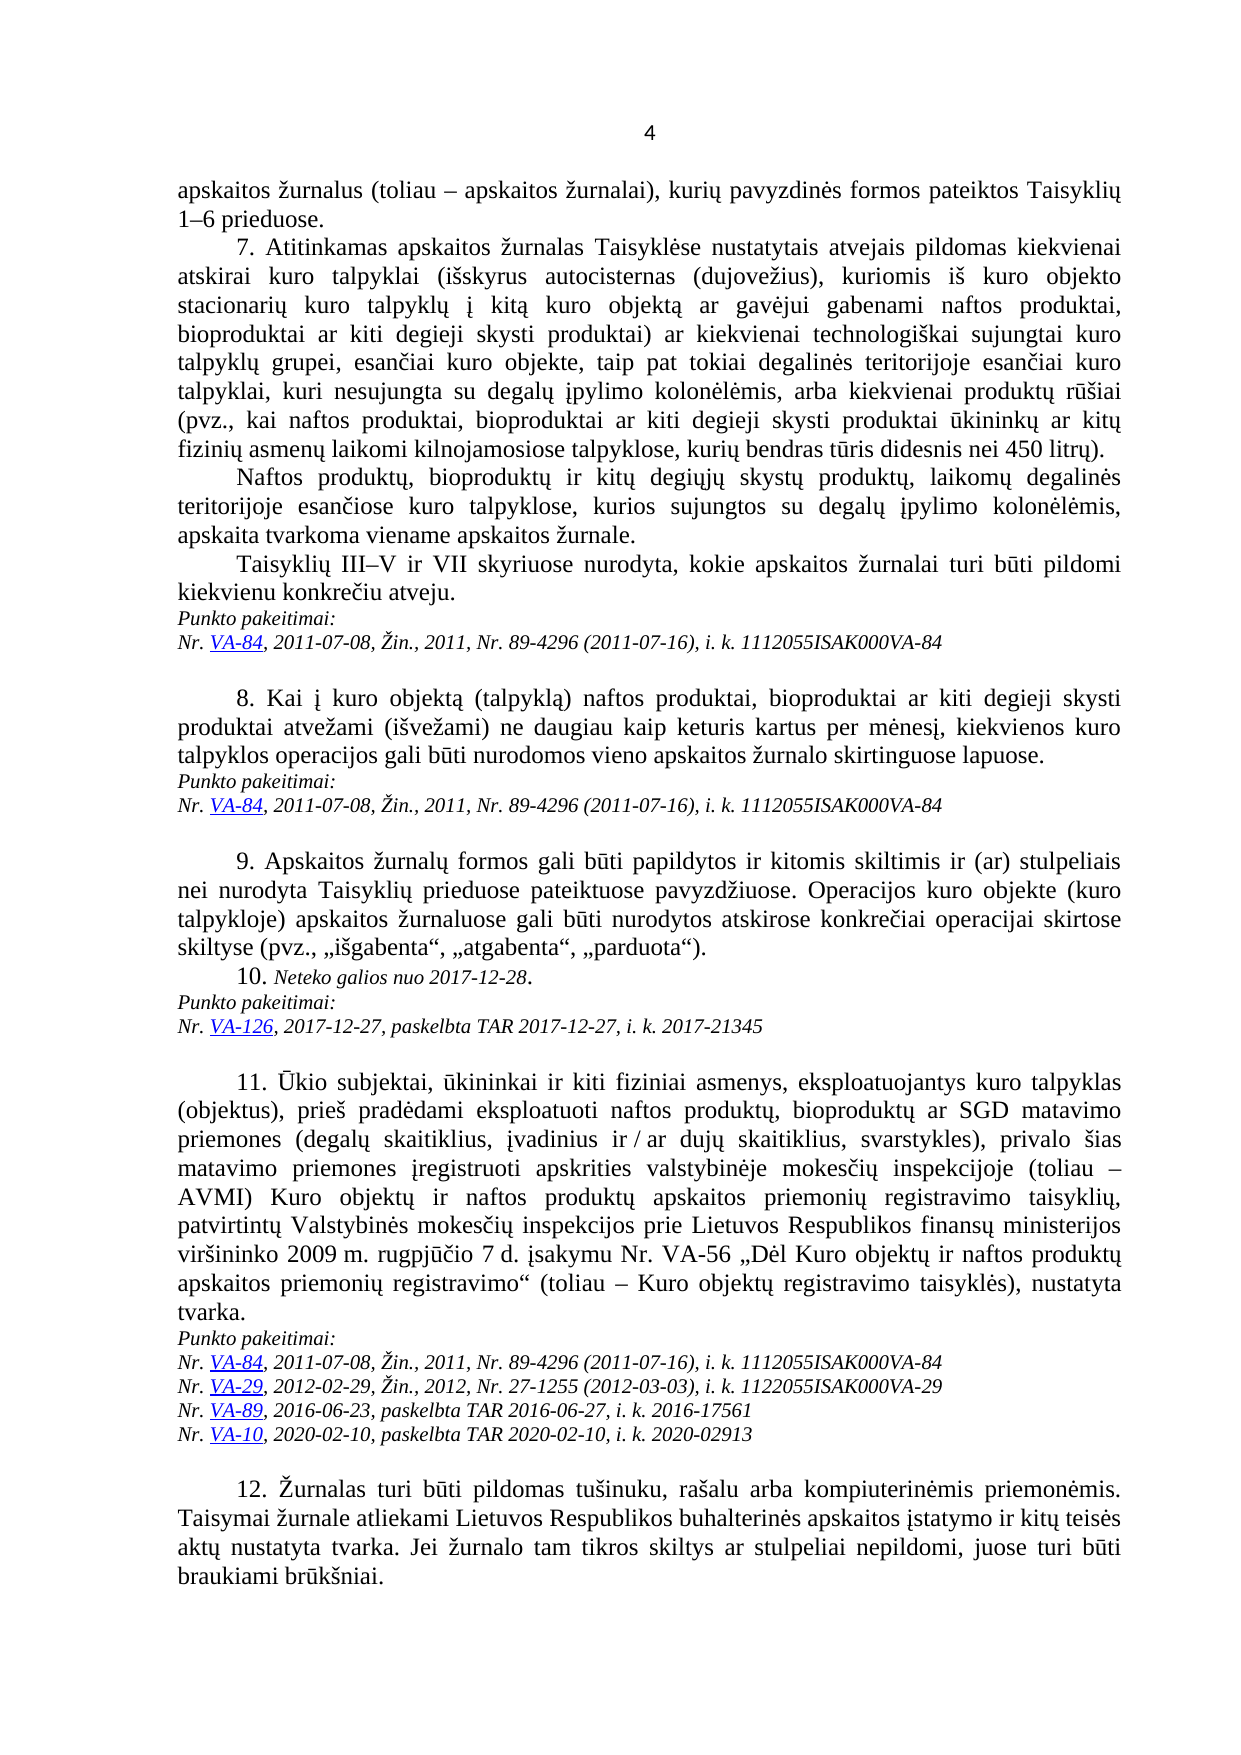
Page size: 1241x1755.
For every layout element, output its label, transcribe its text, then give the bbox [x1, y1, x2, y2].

text 8. Kai į kuro objektą (talpyklą) naftos produktai, bioproduktai ar kiti degieji skysti produktai atvežami (išvežami) ne daugiau kaip keturis kartus per mėnesį, kiekvienos kuro talpyklos operacijos gali būti nurodomos vieno apskaitos žurnalo skirtinguose lapuose. [177, 683, 1122, 769]
text 10. Neteko galios nuo 2017-12-28. [177, 961, 1122, 990]
text Nr. VA-29, 2012-02-29, Žin., 2012, Nr. 27-1255 (2012-03-03), i. k. 1122055ISAK000VA-29 [177, 1374, 1122, 1398]
text 12. Žurnalas turi būti pildomas tušinuku, rašalu arba kompiuterinėmis priemonėmis. Taisymai žurnale atliekami Lietuvos Respublikos buhalterinės apskaitos įstatymo ir kitų teisės aktų nustatyta tvarka. Jei žurnalo tam tikros skiltys ar stulpeliai nepildomi, juose turi būti braukiami brūkšniai. [177, 1474, 1122, 1589]
text Punkto pakeitimai: [177, 769, 1122, 793]
text Punkto pakeitimai: [177, 1326, 1122, 1349]
text Punkto pakeitimai: [177, 606, 1122, 630]
text Nr. VA-126, 2017-12-27, paskelbta TAR 2017-12-27, i. k. 2017-21345 [177, 1014, 1122, 1038]
text Nr. VA-84, 2011-07-08, Žin., 2011, Nr. 89-4296 (2011-07-16), i. k. 1112055ISAK000VA-84 [177, 1349, 1122, 1374]
text Taisyklių III–V ir VII skyriuose nurodyta, kokie apskaitos žurnalai turi būti pildomi kiekvienu konkrečiu atveju. [177, 549, 1122, 606]
text Nr. VA-89, 2016-06-23, paskelbta TAR 2016-06-27, i. k. 2016-17561 [177, 1398, 1122, 1422]
text Punkto pakeitimai: [177, 990, 1122, 1014]
text Nr. VA-10, 2020-02-10, paskelbta TAR 2020-02-10, i. k. 2020-02913 [177, 1422, 1122, 1446]
text 7. Atitinkamas apskaitos žurnalas Taisyklėse nustatytais atvejais pildomas kiekvienai atskirai kuro talpyklai (išskyrus autocisternas (dujovežius), kuriomis iš kuro objekto stacionarių kuro talpyklų į kitą kuro objektą ar gavėjui gabenami naftos produktai, bioproduktai ar kiti degieji skysti produktai) ar kiekvienai technologiškai sujungtai kuro talpyklų grupei, esančiai kuro objekte, taip pat tokiai degalinės teritorijoje esančiai kuro talpyklai, kuri nesujungta su degalų įpylimo kolonėlėmis, arba kiekvienai produktų rūšiai (pvz., kai naftos produktai, bioproduktai ar kiti degieji skysti produktai ūkininkų ar kitų fizinių asmenų laikomi kilnojamosiose talpyklose, kurių bendras tūris didesnis nei 450 litrų). [177, 232, 1122, 462]
text apskaitos žurnalus (toliau – apskaitos žurnalai), kurių pavyzdinės formos pateiktos Taisyklių 1–6 prieduose. [177, 175, 1122, 232]
text 11. Ūkio subjektai, ūkininkai ir kiti fiziniai asmenys, eksploatuojantys kuro talpyklas (objektus), prieš pradėdami eksploatuoti naftos produktų, bioproduktų ar SGD matavimo priemones (degalų skaitiklius, įvadinius ir / ar dujų skaitiklius, svarstykles), privalo šias matavimo priemones įregistruoti apskrities valstybinėje mokesčių inspekcijoje (toliau ‒ AVMI) Kuro objektų ir naftos produktų apskaitos priemonių registravimo taisyklių, patvirtintų Valstybinės mokesčių inspekcijos prie Lietuvos Respublikos finansų ministerijos viršininko 2009 m. rugpjūčio 7 d. įsakymu Nr. VA-56 „Dėl Kuro objektų ir naftos produktų apskaitos priemonių registravimo“ (toliau – Kuro objektų registravimo taisyklės), nustatyta tvarka. [177, 1067, 1122, 1326]
text 9. Apskaitos žurnalų formos gali būti papildytos ir kitomis skiltimis ir (ar) stulpeliais nei nurodyta Taisyklių prieduose pateiktuose pavyzdžiuose. Operacijos kuro objekte (kuro talpykloje) apskaitos žurnaluose gali būti nurodytos atskirose konkrečiai operacijai skirtose skiltyse (pvz., „išgabenta“, „atgabenta“, „parduota“). [177, 846, 1122, 961]
text Nr. VA-84, 2011-07-08, Žin., 2011, Nr. 89-4296 (2011-07-16), i. k. 1112055ISAK000VA-84 [177, 793, 1122, 817]
text Nr. VA-84, 2011-07-08, Žin., 2011, Nr. 89-4296 (2011-07-16), i. k. 1112055ISAK000VA-84 [177, 630, 1122, 654]
text Naftos produktų, bioproduktų ir kitų degiųjų skystų produktų, laikomų degalinės teritorijoje esančiose kuro talpyklose, kurios sujungtos su degalų įpylimo kolonėlėmis, apskaita tvarkoma viename apskaitos žurnale. [177, 462, 1122, 549]
